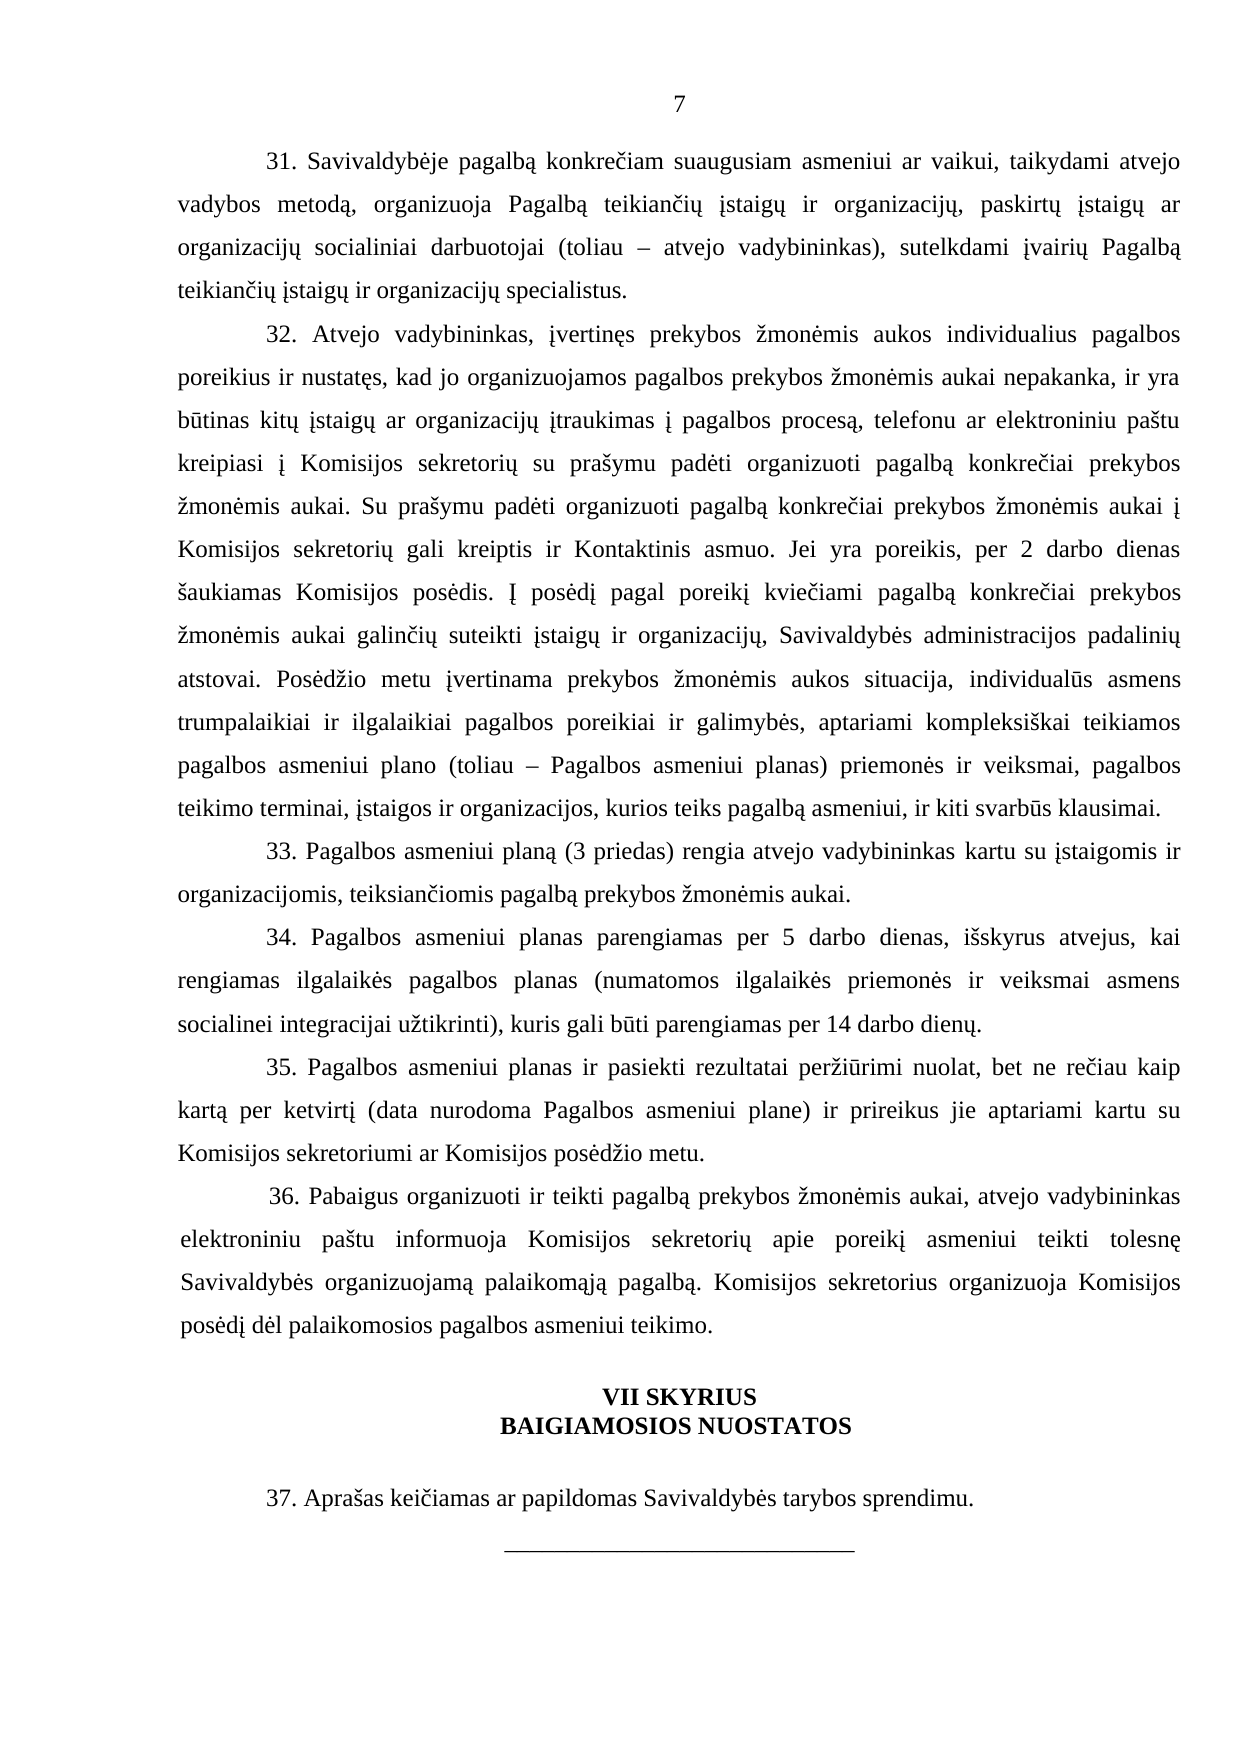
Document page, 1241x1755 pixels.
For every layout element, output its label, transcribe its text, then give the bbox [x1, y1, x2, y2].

text 33. Pagalbos asmeniui planą (3 priedas) rengia atvejo vadybininkas kartu su įstaigomis ir organizacijomis, teiksiančiomis pagalbą prekybos žmonėmis aukai. [177, 836, 1181, 908]
text 35. Pagalbos asmeniui planas ir pasiekti rezultatai peržiūrimi nuolat, bet ne rečiau kaip kartą per ketvirtį (data nurodoma Pagalbos asmeniui plane) ir prireikus jie aptariami kartu su Komisijos sekretoriumi ar Komisijos posėdžio metu. [177, 1052, 1181, 1167]
text 37. Aprašas keičiamas ar papildomas Savivaldybės tarybos sprendimu. [177, 1483, 1181, 1512]
text ____________________________ [177, 1526, 1181, 1555]
text 32. Atvejo vadybininkas, įvertinęs prekybos žmonėmis aukos individualius pagalbos poreikius ir nustatęs, kad jo organizuojamos pagalbos prekybos žmonėmis aukai nepakanka, ir yra būtinas kitų įstaigų ar organizacijų įtraukimas į pagalbos procesą, telefonu ar elektroniniu paštu kreipiasi į Komisijos sekretorių su prašymu padėti organizuoti pagalbą konkrečiai prekybos žmonėmis aukai. Su prašymu padėti organizuoti pagalbą konkrečiai prekybos žmonėmis aukai į Komisijos sekretorių gali kreiptis ir Kontaktinis asmuo. Jei yra poreikis, per 2 darbo dienas šaukiamas Komisijos posėdis. Į posėdį pagal poreikį kviečiami pagalbą konkrečiai prekybos žmonėmis aukai galinčių suteikti įstaigų ir organizacijų, Savivaldybės administracijos padalinių atstovai. Posėdžio metu įvertinama prekybos žmonėmis aukos situacija, individualūs asmens trumpalaikiai ir ilgalaikiai pagalbos poreikiai ir galimybės, aptariami kompleksiškai teikiamos pagalbos asmeniui plano (toliau – Pagalbos asmeniui planas) priemonės ir veiksmai, pagalbos teikimo terminai, įstaigos ir organizacijos, kurios teiks pagalbą asmeniui, ir kiti svarbūs klausimai. [177, 319, 1181, 822]
text vII SKYRIUS [177, 1382, 1181, 1411]
text 34. Pagalbos asmeniui planas parengiamas per 5 darbo dienas, išskyrus atvejus, kai rengiamas ilgalaikės pagalbos planas (numatomos ilgalaikės priemonės ir veiksmai asmens socialinei integracijai užtikrinti), kuris gali būti parengiamas per 14 darbo dienų. [177, 922, 1181, 1037]
text 36. Pabaigus organizuoti ir teikti pagalbą prekybos žmonėmis aukai, atvejo vadybininkas elektroniniu paštu informuoja Komisijos sekretorių apie poreikį asmeniui teikti tolesnę Savivaldybės organizuojamą palaikomąją pagalbą. Komisijos sekretorius organizuoja Komisijos posėdį dėl palaikomosios pagalbos asmeniui teikimo. [180, 1181, 1181, 1339]
text 31. Savivaldybėje pagalbą konkrečiam suaugusiam asmeniui ar vaikui, taikydami atvejo vadybos metodą, organizuoja Pagalbą teikiančių įstaigų ir organizacijų, paskirtų įstaigų ar organizacijų socialiniai darbuotojai (toliau – atvejo vadybininkas), sutelkdami įvairių Pagalbą teikiančių įstaigų ir organizacijų specialistus. [177, 146, 1181, 304]
text BAIGIAMOSIOS NUOSTATOS [177, 1411, 1181, 1440]
